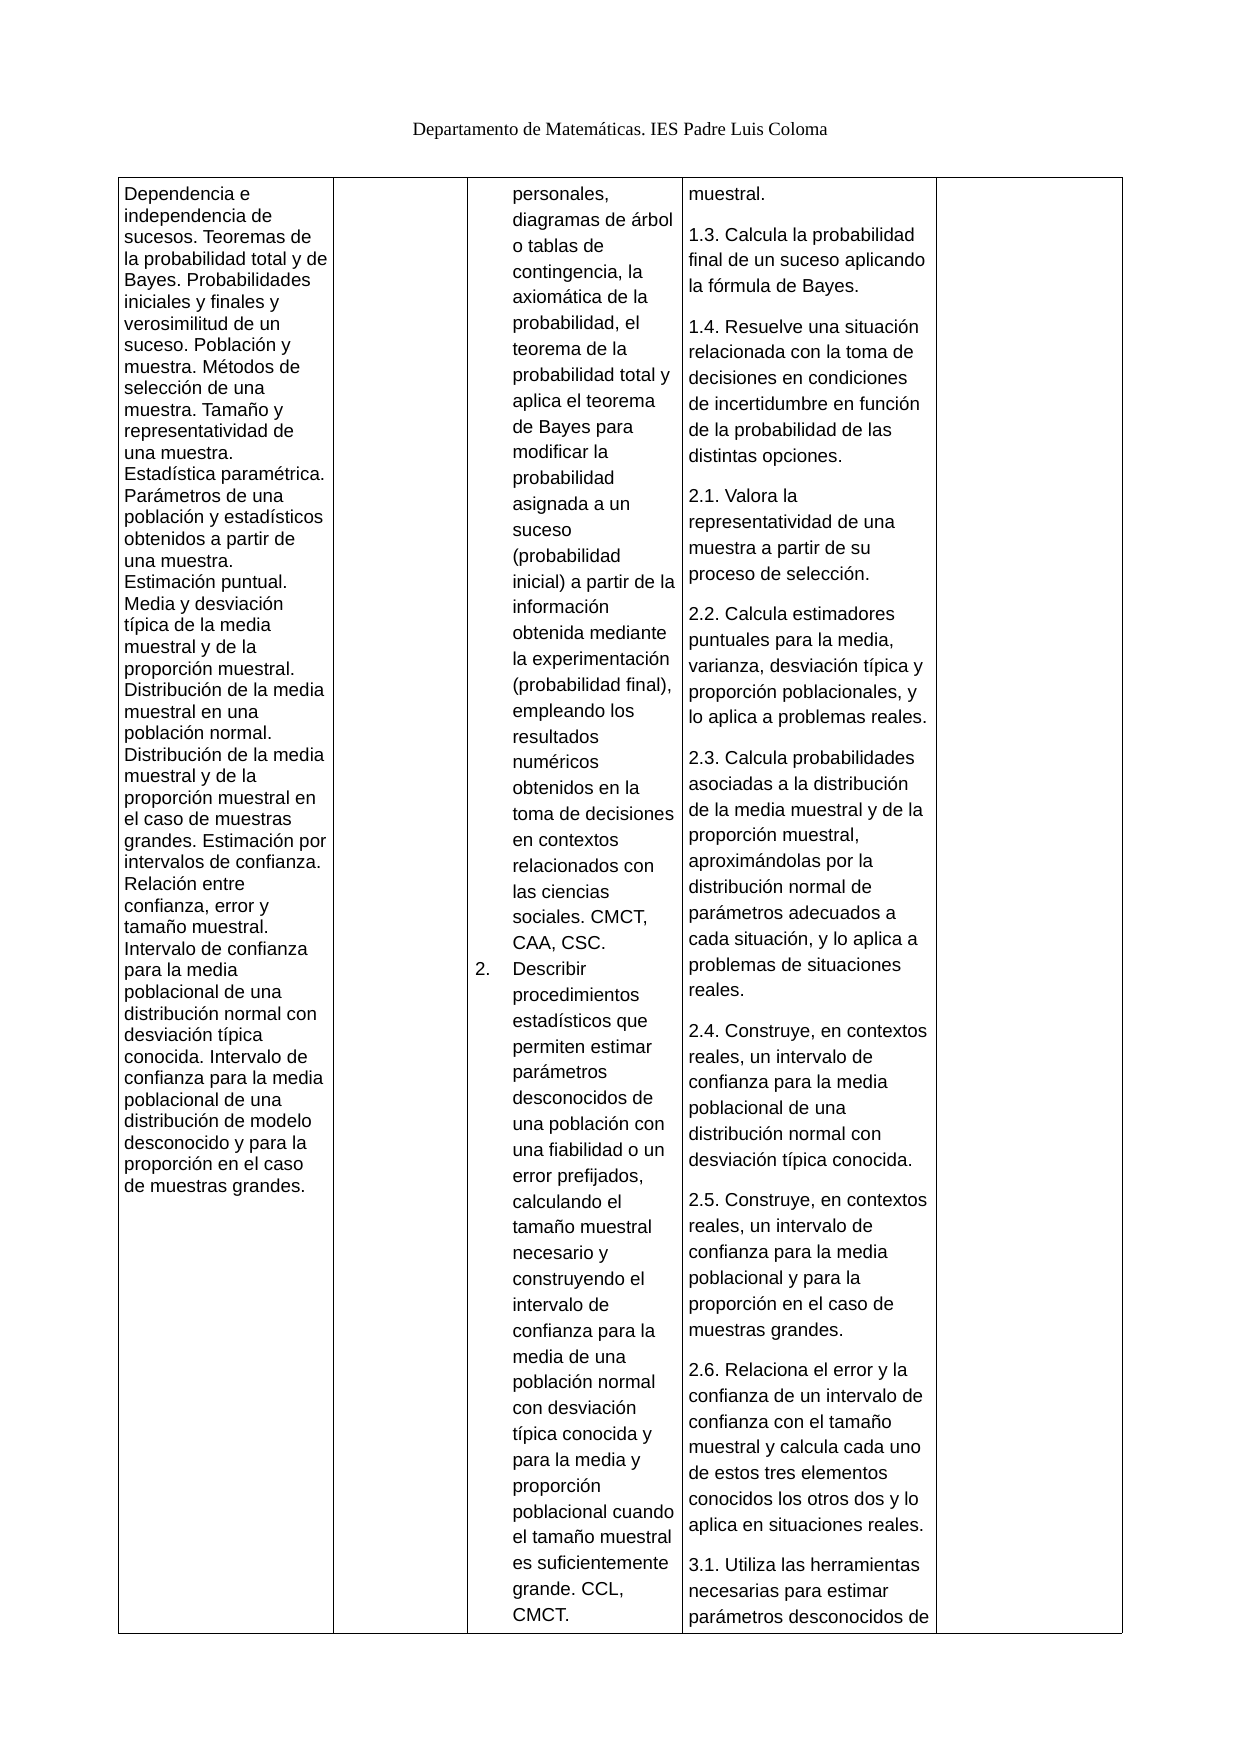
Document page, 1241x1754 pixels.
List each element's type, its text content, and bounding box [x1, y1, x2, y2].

table_header Asignar probabilidades a sucesos aleatorios en experimentos simples y compuestos, utilizando la regla de Laplace en combinación con diferentes técnicas de recuento personales, diagramas de árbol o tablas de contingencia, la axiomática de la probabilidad, el teorema de la probabilidad total y aplica el teorema de Bayes para modificar la probabilidad asignada a un suceso (probabilidad inicial) a partir de la información obtenida mediante la experimentación (probabilidad final), empleando los resultados numéricos obtenidos en la toma de decisiones en contextos relacionados con las ciencias sociales. CMCT, CAA, CSC. Describir procedimientos estadísticos que permiten estimar parámetros desconocidos de una población con una fiabilidad o un error prefijados, calculando el tamaño muestral necesario y construyendo el intervalo de confianza para la media de una población normal con desviación típica conocida y para la media y proporción poblacional cuando el tamaño muestral es suficientemente grande. CCL, CMCT. Presentar de forma ordenada información estadística utilizando vocabulario y representaciones adecuadas y analizar de forma crítica y argumentada informes estadísticos presentes en los medios de comunicación, publicidad y otros ámbitos, prestando especial atención a su ficha técnica, detectando posibles errores y manipulaciones en su presentación y conclusiones. CCL, CMCT, CD, SIEP. [468, 178, 682, 1633]
table_header [334, 178, 467, 1633]
table_header [937, 178, 1122, 1633]
table_header muestral. 1.3. Calcula la probabilidad final de un suceso aplicando la fórmula de Bayes. 1.4. Resuelve una situación relacionada con la toma de decisiones en condiciones de incertidumbre en función de la probabilidad de las distintas opciones. 2.1. Valora la representatividad de una muestra a partir de su proceso de selección. 2.2. Calcula estimadores puntuales para la media, varianza, desviación típica y proporción poblacionales, y lo aplica a problemas reales. 2.3. Calcula probabilidades asociadas a la distribución de la media muestral y de la proporción muestral, aproximándolas por la distribución normal de parámetros adecuados a cada situación, y lo aplica a problemas de situaciones reales. 2.4. Construye, en contextos reales, un intervalo de confianza para la media poblacional de una distribución normal con desviación típica conocida. 2.5. Construye, en contextos reales, un intervalo de confianza para la media poblacional y para la proporción en el caso de muestras grandes. 2.6. Relaciona el error y la confianza de un intervalo de confianza con el tamaño muestral y calcula cada uno de estos tres elementos conocidos los otros dos y lo aplica en situaciones reales. 3.1. Utiliza las herramientas necesarias para estimar parámetros desconocidos de [683, 178, 936, 1633]
table_header Dependencia e independencia de sucesos. Teoremas de la probabilidad total y de Bayes. Probabilidades iniciales y finales y verosimilitud de un suceso. Población y muestra. Métodos de selección de una muestra. Tamaño y representatividad de una muestra. Estadística paramétrica. Parámetros de una población y estadísticos obtenidos a partir de una muestra. Estimación puntual. Media y desviación típica de la media muestral y de la proporción muestral. Distribución de la media muestral en una población normal. Distribución de la media muestral y de la proporción muestral en el caso de muestras grandes. Estimación por intervalos de confianza. Relación entre confianza, error y tamaño muestral. Intervalo de confianza para la media poblacional de una distribución normal con desviación típica conocida. Intervalo de confianza para la media poblacional de una distribución de modelo desconocido y para la proporción en el caso de muestras grandes. [119, 178, 333, 1633]
